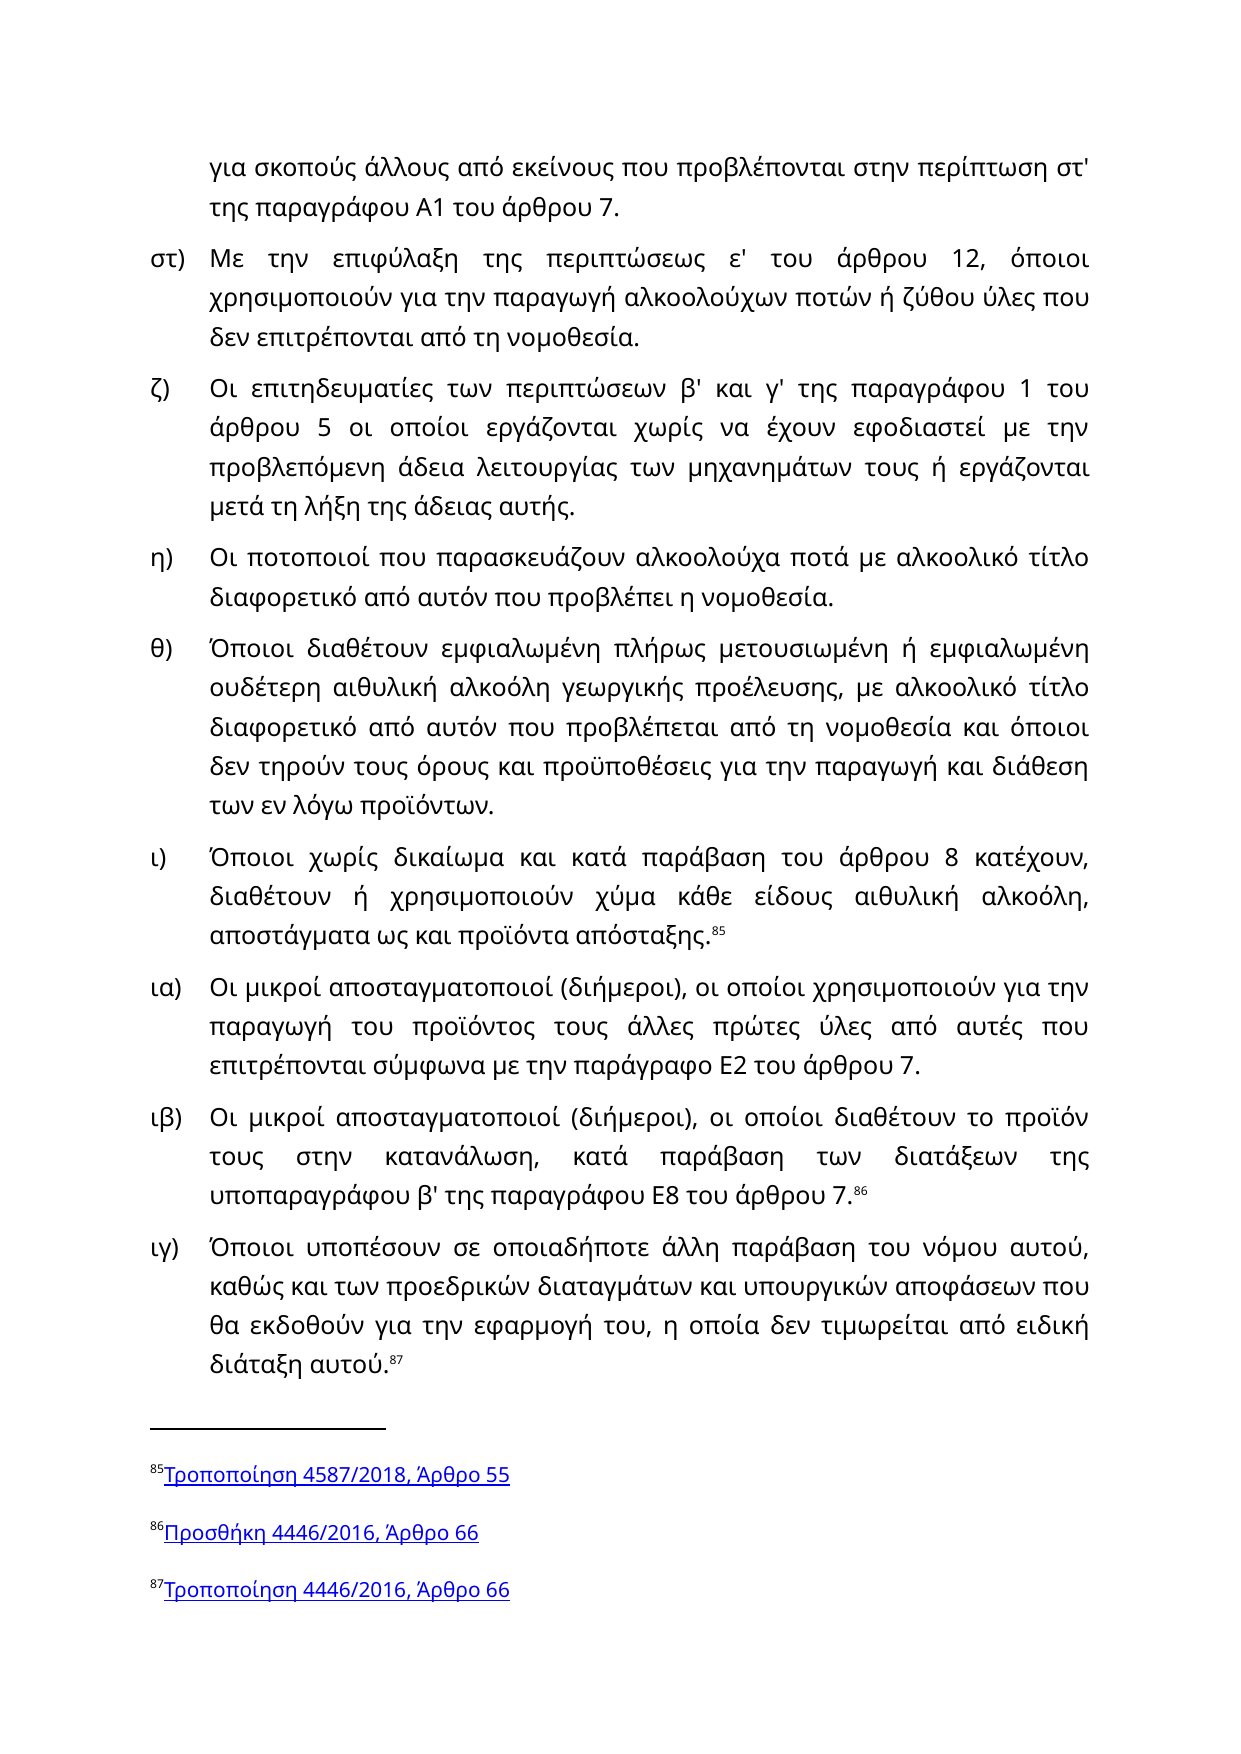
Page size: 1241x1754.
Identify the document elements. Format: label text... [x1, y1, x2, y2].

text Τροποποίηση 4587/2018, Άρθρο 55 [150, 1460, 1090, 1489]
list ια) Οι μικροί αποσταγματοποιοί (διήμεροι), οι οποίοι χρησιμοποιούν για την παραγωγή του προϊόντος τους άλλες πρώτες ύλες από αυτές που επιτρέπονται σύμφωνα με την παράγραφο Ε2 του άρθρου 7. [150, 969, 1090, 1082]
list ι) Όποιοι χωρίς δικαίωμα και κατά παράβαση του άρθρου 8 κατέχουν, διαθέτουν ή χρησιμοποιούν χύμα κάθε είδους αιθυλική αλκοόλη, αποστάγματα ως και προϊόντα απόσταξης. [150, 839, 1090, 952]
list η) Οι ποτοποιοί που παρασκευάζουν αλκοολούχα ποτά με αλκοολικό τίτλο διαφορετικό από αυτόν που προβλέπει η νομοθεσία. [150, 540, 1090, 613]
list ζ) Οι επιτηδευματίες των περιπτώσεων β' και γ' της παραγράφου 1 του άρθρου 5 οι οποίοι εργάζονται χωρίς να έχουν εφοδιαστεί με την προβλεπόμενη άδεια λειτουρ­γίας των μηχανημάτων τους ή εργάζονται μετά τη λήξη της άδειας αυτής. [150, 371, 1090, 522]
list θ) Όποιοι διαθέτουν εμφιαλωμένη πλήρως μετουσιωμένη ή εμφιαλωμένη ουδέτερη αιθυλική αλκοόλη γεωργικής προέλευσης, με αλκοολικό τίτλο διαφορετικό από αυ­τόν που προβλέπεται από τη νομοθεσία και όποιοι δεν τηρούν τους όρους και προϋποθέσεις για την παραγωγή και διάθεση των εν λόγω προϊόντων. [150, 631, 1090, 822]
list ιγ) Όποιοι υποπέσουν σε οποιαδήποτε άλλη παράβαση του νόμου αυτού, καθώς και των προεδρικών διαταγμάτων και υπουργικών αποφάσεων που θα εκδοθούν για την εφαρμογή του, η οποία δεν τιμωρείται από ειδική διάταξη αυτού. [150, 1229, 1090, 1381]
list για σκοπούς άλλους από εκείνους που προβλέπονται στην περίπτωση στ' της παραγράφου Α1 του άρθρου 7. [150, 150, 1090, 223]
list ιβ) Οι μικροί αποσταγματοποιοί (διήμεροι), οι οποίοι διαθέτουν το προϊόν τους στην κατανάλωση, κατά παράβαση των διατάξεων της υποπαραγράφου β' της παραγράφου Ε8 του άρθρου 7. [150, 1099, 1090, 1212]
text Προσθήκη 4446/2016, Άρθρο 66 [150, 1518, 1090, 1546]
list στ) Με την επιφύλαξη της περιπτώσεως ε' του άρθρου 12, όποιοι χρησιμοποιούν για την παραγωγή αλκοολού­χων ποτών ή ζύθου ύλες που δεν επιτρέπονται από τη νο­μοθεσία. [150, 241, 1090, 353]
text Τροποποίηση 4446/2016, Άρθρο 66 [150, 1576, 1090, 1604]
